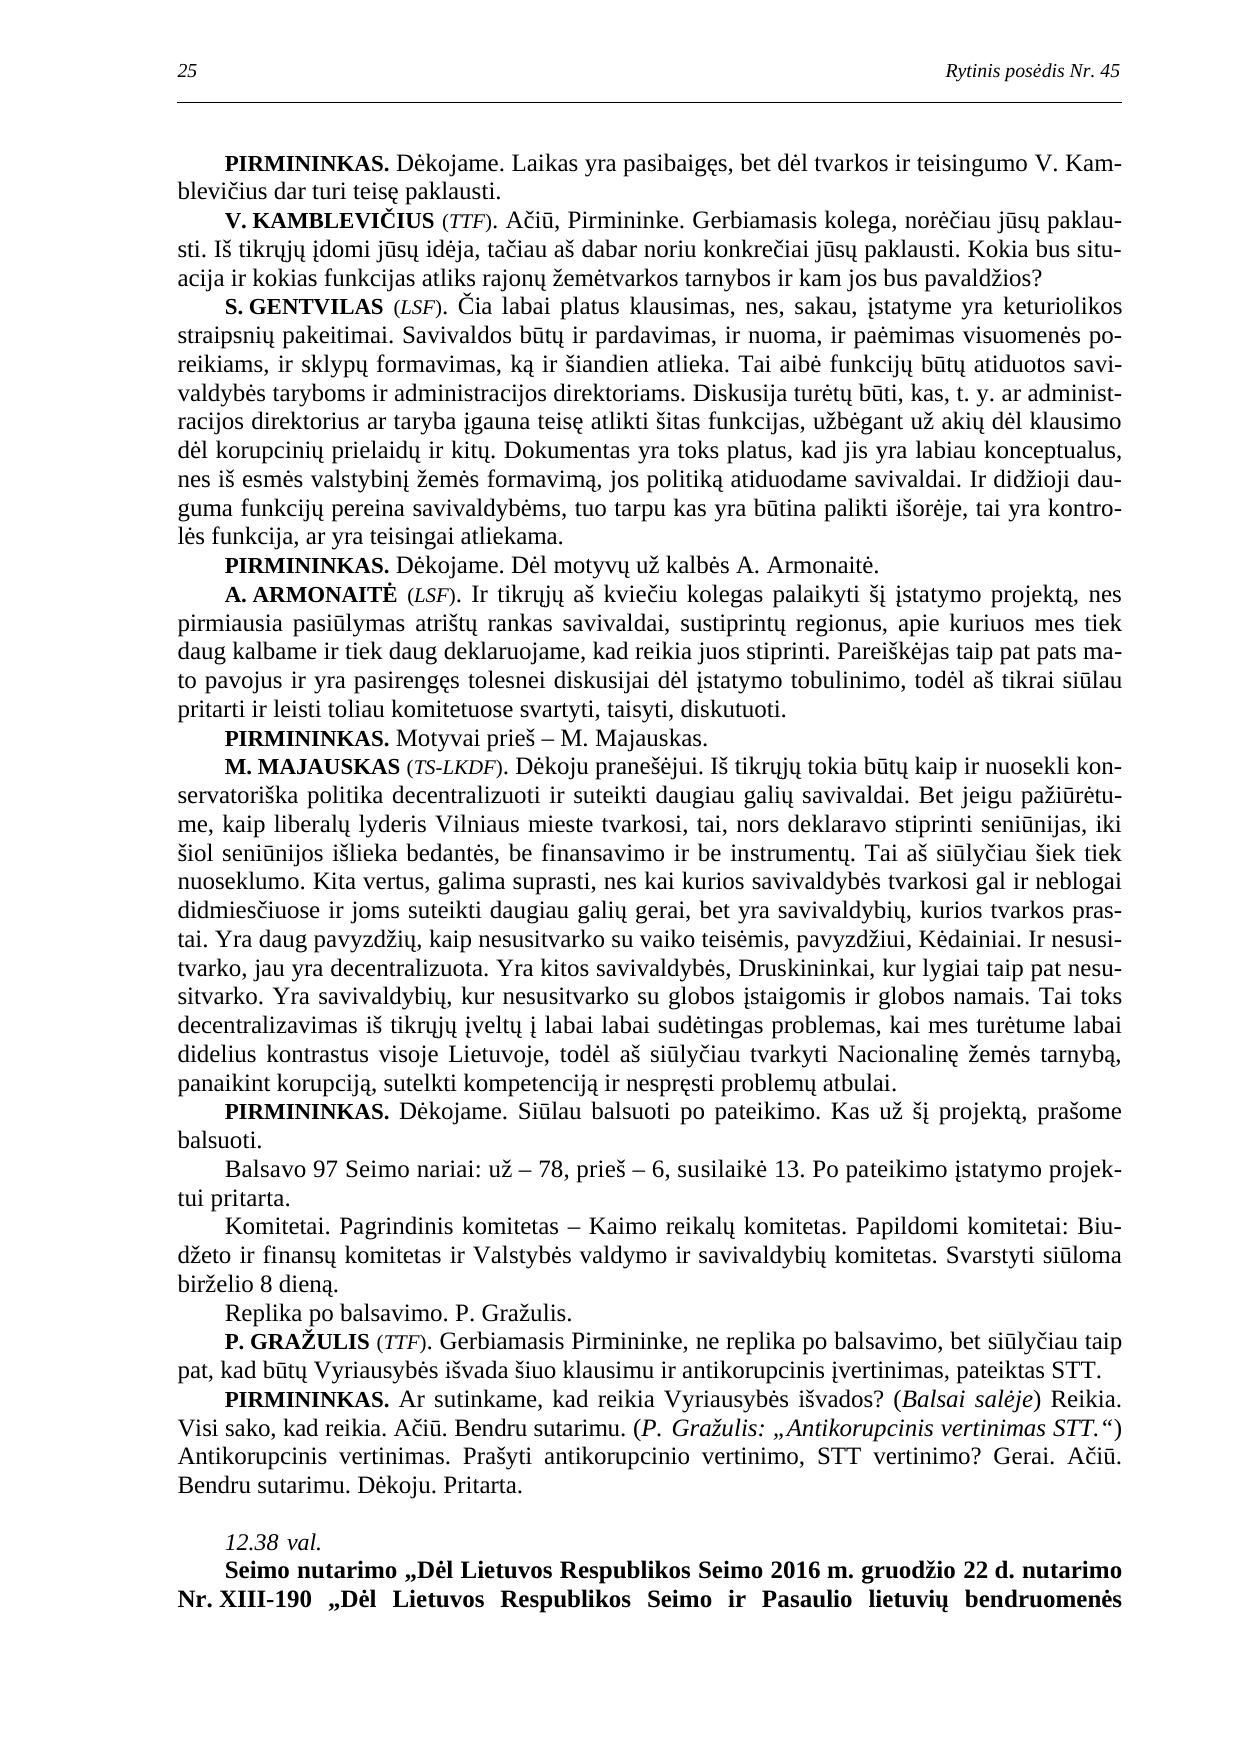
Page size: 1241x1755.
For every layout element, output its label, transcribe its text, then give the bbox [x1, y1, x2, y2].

text V. KAMBLEVIČIUS (TTF). Ačiū, Pir­mi­nin­ke. Ger­bia­ma­sis ko­le­ga, no­rė­čiau jū­sų pa­klau­s­ti. Iš tik­rų­jų įdo­mi jū­sų idė­ja, ta­čiau aš da­bar no­riu kon­kre­čiai jū­sų pa­klaus­ti. Ko­kia bus si­tu­a­ci­ja ir ko­kias funk­ci­jas at­liks ra­jo­nų že­mė­tvarkos tar­ny­bos ir kam jos bus pa­val­džios? [177, 205, 1122, 291]
text Re­pli­ka po bal­sa­vi­mo. P. Gra­žu­lis. [177, 1298, 1122, 1326]
text PIRMININKAS. Mo­ty­vai prieš – M. Ma­jaus­kas. [177, 723, 1122, 751]
text PIRMININKAS. Ar su­tin­ka­me, kad rei­kia Vy­riau­sy­bės iš­va­dos? (Bal­sai sa­lė­je) Rei­kia. Vi­si sa­ko, kad rei­kia. Ačiū. Ben­dru su­ta­ri­mu. (P. Gra­žu­lis: „An­ti­ko­rup­ci­nis ver­ti­ni­mas STT.“) An­ti­ko­rup­ci­nis ver­ti­ni­mas. Pra­šy­ti an­ti­ko­rup­ci­nio ver­ti­ni­mo, STT ver­ti­ni­mo? Ge­rai. Ačiū. Ben­dru su­ta­ri­mu. Dė­ko­ju. Pri­tar­ta. [177, 1384, 1122, 1499]
text Sei­mo nu­ta­ri­mo „Dėl Lie­tu­vos Res­pub­li­kos Sei­mo 2016 m. gruo­džio 22 d. nu­ta­ri­mo Nr. XIII-190 „Dėl Lie­tu­vos Res­pub­li­kos Sei­mo ir Pa­sau­lio lie­tu­vių ben­druo­me­nės [177, 1555, 1122, 1613]
text PIRMININKAS. Dė­ko­ja­me. Siū­lau bal­suo­ti po pa­tei­ki­mo. Kas už šį pro­jek­tą, pra­šo­me bal­suo­ti. [177, 1096, 1122, 1154]
text PIRMININKAS. Dė­ko­ja­me. Dėl mo­ty­vų už kal­bės A. Ar­mo­nai­tė. [177, 550, 1122, 579]
text PIRMININKAS. Dė­ko­ja­me. Lai­kas yra pa­si­bai­gęs, bet dėl tvar­kos ir tei­sin­gu­mo V. Kam­ble­vi­čius dar tu­ri tei­sę pa­klaus­ti. [177, 148, 1122, 205]
text 12.38 val. [224, 1528, 1122, 1555]
text Bal­sa­vo 97 Sei­mo na­riai: už – 78, prieš – 6, su­si­lai­kė 13. Po pa­tei­ki­mo įsta­ty­mo pro­jek­tui pri­tar­ta. [177, 1154, 1122, 1211]
text M. MAJAUSKAS (TS-LKDF). Dė­ko­ju pra­ne­šė­jui. Iš tik­rų­jų to­kia bū­tų kaip ir nuo­sek­li kon­ser­va­to­riš­ka po­li­ti­ka de­cen­tra­li­zuo­ti ir su­teik­ti dau­giau ga­lių sa­vi­val­dai. Bet jei­gu pa­žiū­rė­tu­me, kaip li­be­ra­lų ly­de­ris Vil­niaus mies­te tvar­ko­si, tai, nors de­kla­ra­vo stip­rin­ti se­niū­ni­jas, iki šiol se­niū­ni­jos iš­lie­ka be­dan­tės, be fi­nan­sa­vi­mo ir be in­stru­men­tų. Tai aš siū­ly­čiau šiek tiek nuo­sek­lu­mo. Ki­ta ver­tus, ga­li­ma su­pra­sti, nes kai ku­rios sa­vi­val­dy­bės tvar­ko­si gal ir ne­blo­gai did­mies­čiuo­se ir joms su­teik­ti dau­giau ga­lių ge­rai, bet yra sa­vi­val­dy­bių, ku­rios tvar­kos pras­tai. Yra daug pa­vyz­džių, kaip nesu­si­tvar­ko su vai­ko tei­sė­mis, pa­vyz­džiui, Kė­dai­niai. Ir nesu­si­tvar­ko, jau yra de­cen­tra­li­zuo­ta. Yra ki­tos sa­vi­val­dy­bės, Drus­ki­nin­kai, kur ly­giai taip pat nesu­si­tvar­ko. Yra sa­vi­val­dy­bių, kur nesu­si­tvar­ko su glo­bos įstai­go­mis ir glo­bos na­mais. Tai toks de­cen­tra­li­za­vi­mas iš tik­rų­jų įvel­tų į la­bai la­bai su­dė­tin­gas pro­ble­mas, kai mes tu­rė­tu­me la­bai di­de­lius kon­tras­tus vi­so­je Lie­tu­vo­je, to­dėl aš siū­ly­čiau tvar­ky­ti Na­cio­na­li­nę že­mės tar­ny­bą, panaikint ko­rup­ci­ją, su­telk­ti kom­pe­ten­ci­ją ir ne­spręs­ti pro­ble­mų at­bu­lai. [177, 751, 1122, 1096]
text S. GENTVILAS (LSF). Čia la­bai pla­tus klau­si­mas, nes, sa­kau, įsta­ty­me yra ke­tu­rio­li­kos straips­nių pa­kei­ti­mai. Sa­vi­val­dos bū­tų ir par­da­vi­mas, ir nu­oma, ir pa­ė­mi­mas vi­suo­me­nės po­rei­kiams, ir skly­pų for­ma­vi­mas, ką ir šian­dien at­lie­ka. Tai ai­bė funk­ci­jų bū­tų ati­duo­tos sa­vi­val­dy­bės ta­ry­boms ir ad­mi­nist­ra­ci­jos di­rek­to­riams. Dis­ku­si­ja tu­rė­tų bū­ti, kas, t. y. ar ad­mi­nist­ra­ci­jos di­rek­to­rius ar ta­ry­ba įgau­na tei­sę at­lik­ti ši­tas funk­ci­jas, už­bė­gant už akių dėl klau­si­mo dėl ko­rup­ci­nių prie­lai­dų ir ki­tų. Do­ku­men­tas yra toks pla­tus, kad jis yra la­biau kon­cep­tu­a­lus, nes iš es­mės vals­ty­bi­nį že­mės for­ma­vi­mą, jos po­li­ti­ką ati­duo­da­me sa­vi­val­dai. Ir di­džio­ji dau­gu­ma funk­ci­jų per­ei­na sa­vi­val­dy­bėms, tuo tar­pu kas yra bū­ti­na pa­lik­ti iš­orė­je, tai yra kon­tro­lės funk­ci­ja, ar yra tei­sin­gai at­lie­ka­ma. [177, 291, 1122, 550]
text Ko­mi­te­tai. Pa­grin­di­nis ko­mi­te­tas – Kai­mo rei­ka­lų ko­mi­te­tas. Pa­pil­do­mi ko­mi­te­tai: Biu­dže­to ir fi­nan­sų ko­mi­te­tas ir Vals­ty­bės val­dy­mo ir sa­vi­val­dy­bių ko­mi­te­tas. Svars­ty­ti siū­lo­ma bir­že­lio 8 die­ną. [177, 1211, 1122, 1298]
text A. ARMONAITĖ (LSF). Ir tik­rų­jų aš kvie­čiu ko­le­gas pa­lai­ky­ti šį įsta­ty­mo pro­jek­tą, nes pir­miau­sia pa­siū­ly­mas at­riš­tų ran­kas sa­vi­val­dai, su­stip­rin­tų re­gio­nus, apie ku­riuos mes tiek daug kal­ba­me ir tiek daug de­kla­ruo­ja­me, kad rei­kia juos stip­rin­ti. Pa­reiš­kė­jas taip pat pats ma­to pa­vo­jus ir yra pa­si­ren­gęs to­les­nei dis­ku­si­jai dėl įsta­ty­mo to­bu­li­ni­mo, to­dėl aš tik­rai siū­lau pri­tar­ti ir leis­ti to­liau ko­mi­te­tuo­se svar­ty­ti, tai­sy­ti, dis­ku­tuo­ti. [177, 579, 1122, 723]
text P. GRAŽULIS (TTF). Ger­bia­ma­sis Pir­mi­nin­ke, ne re­pli­ka po bal­sa­vi­mo, bet siū­ly­čiau taip pat, kad bū­tų Vy­riau­sy­bės iš­va­da šiuo klau­si­mu ir an­ti­ko­rup­ci­nis įver­ti­ni­mas, pa­teik­tas STT. [177, 1326, 1122, 1384]
